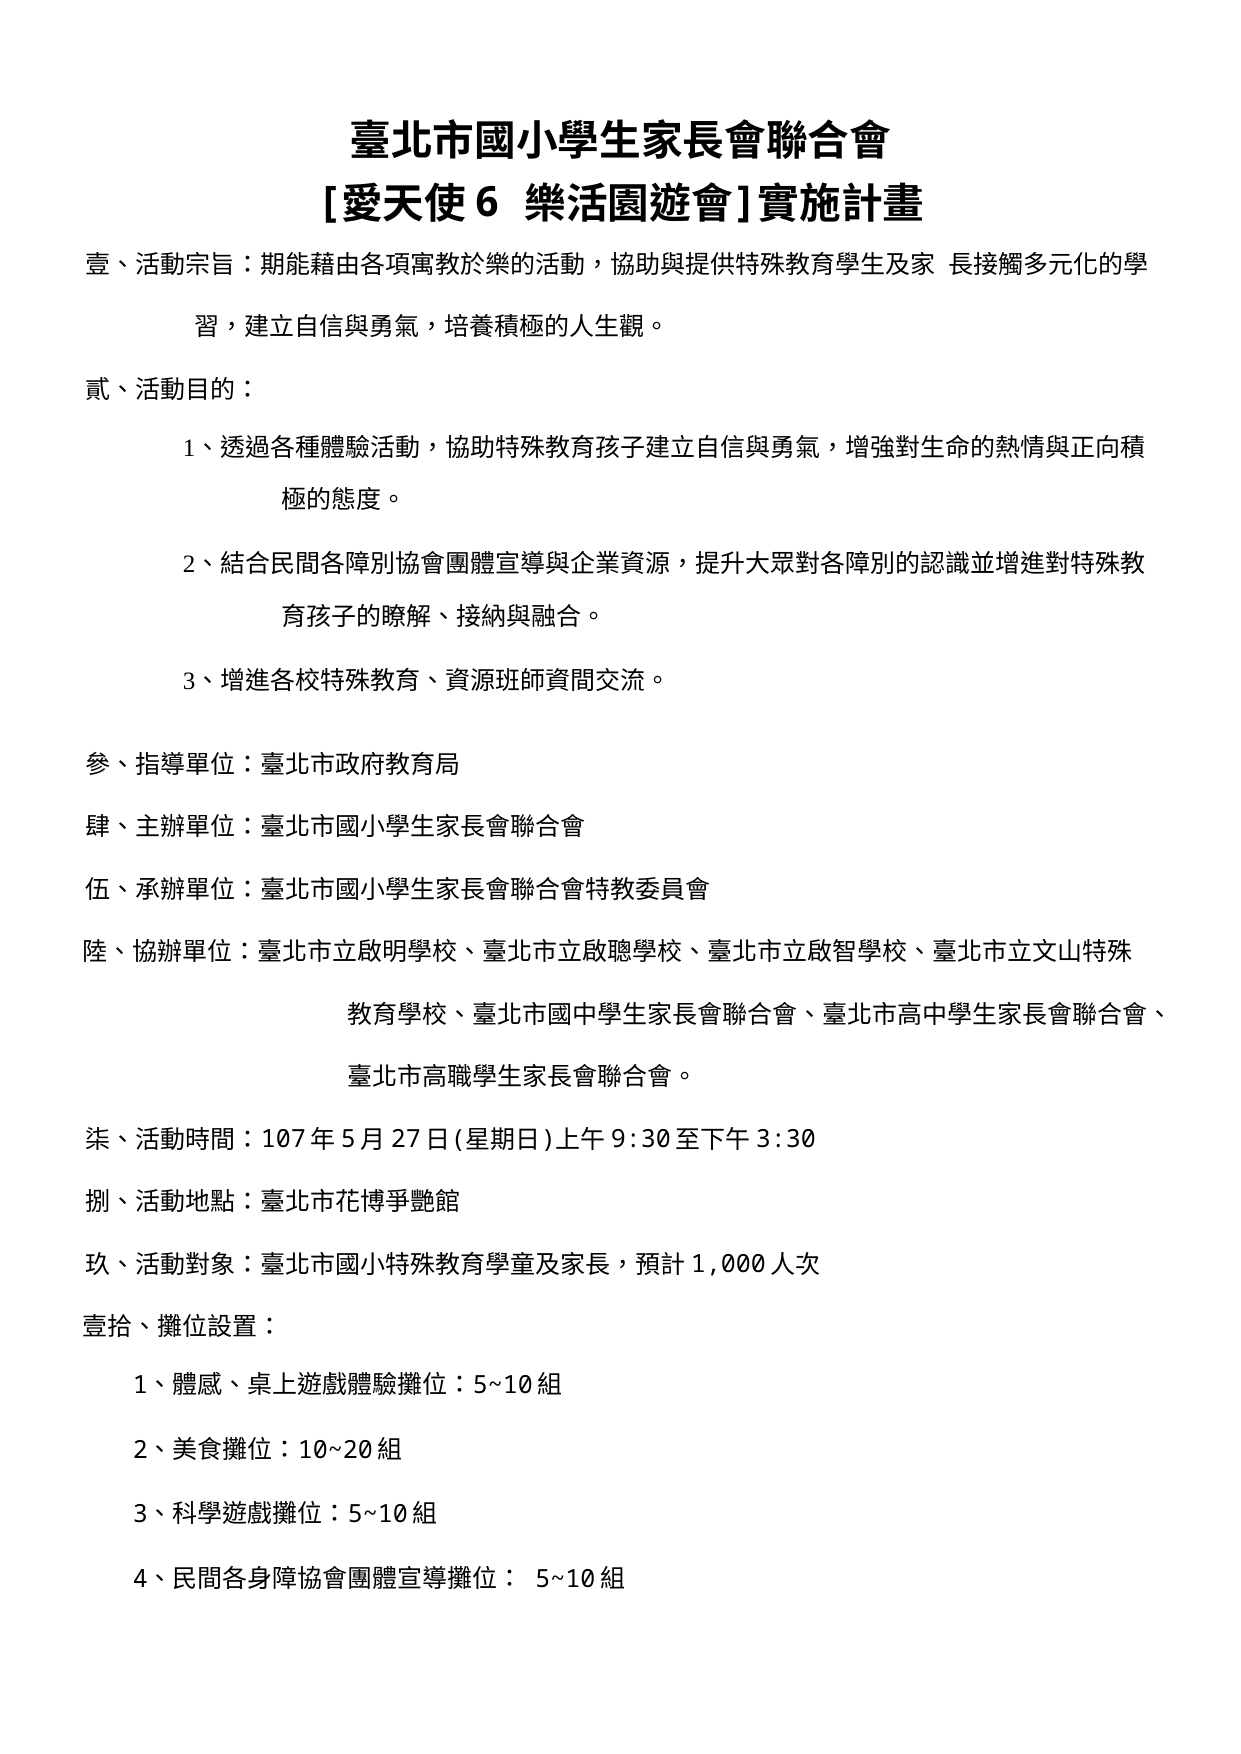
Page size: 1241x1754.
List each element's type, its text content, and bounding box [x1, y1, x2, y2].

list 承辦單位：臺北市國小學生家長會聯合會特教委員會 [86, 846, 1157, 908]
list 活動目的： [86, 346, 1157, 408]
list 結合民間各障別協會團體宣導與企業資源，提升大眾對各障別的認識並增進對特殊教育孩子的瞭解、接納與融合。 [183, 531, 1157, 635]
list 主辦單位：臺北市國小學生家長會聯合會 [86, 783, 1157, 846]
list 體感、桌上遊戲體驗攤位：5~10組 [133, 1352, 1157, 1404]
list 民間各身障協會團體宣導攤位： 5~10組 [133, 1546, 1157, 1598]
list 攤位設置： [83, 1283, 1157, 1346]
text [愛天使6 樂活園遊會]實施計畫 [83, 158, 1157, 221]
text 臺北市國小學生家長會聯合會 [83, 96, 1157, 158]
list 指導單位：臺北市政府教育局 [86, 721, 1157, 783]
list 增進各校特殊教育、資源班師資間交流。 [183, 648, 1157, 700]
list 活動地點：臺北市花博爭艷館 [86, 1158, 1157, 1221]
list 活動時間：107年5月27日(星期日)上午9:30至下午3:30 [86, 1096, 1157, 1158]
list 活動宗旨：期能藉由各項寓教於樂的活動，協助與提供特殊教育學生及家 長接觸多元化的學習，建立自信與勇氣，培養積極的人生觀。 [86, 221, 1157, 346]
list 協辦單位：臺北市立啟明學校、臺北市立啟聰學校、臺北市立啟智學校、臺北市立文山特殊教育學校、臺北市國中學生家長會聯合會、臺北市高中學生家長會聯合會、臺北市高職學生家長會聯合會。 [83, 908, 1157, 1096]
list 美食攤位：10~20組 [133, 1417, 1157, 1469]
list 科學遊戲攤位：5~10組 [133, 1481, 1157, 1533]
list 活動對象：臺北市國小特殊教育學童及家長，預計1,000人次 [86, 1221, 1157, 1283]
list 透過各種體驗活動，協助特殊教育孩子建立自信與勇氣，增強對生命的熱情與正向積極的態度。 [183, 414, 1157, 519]
